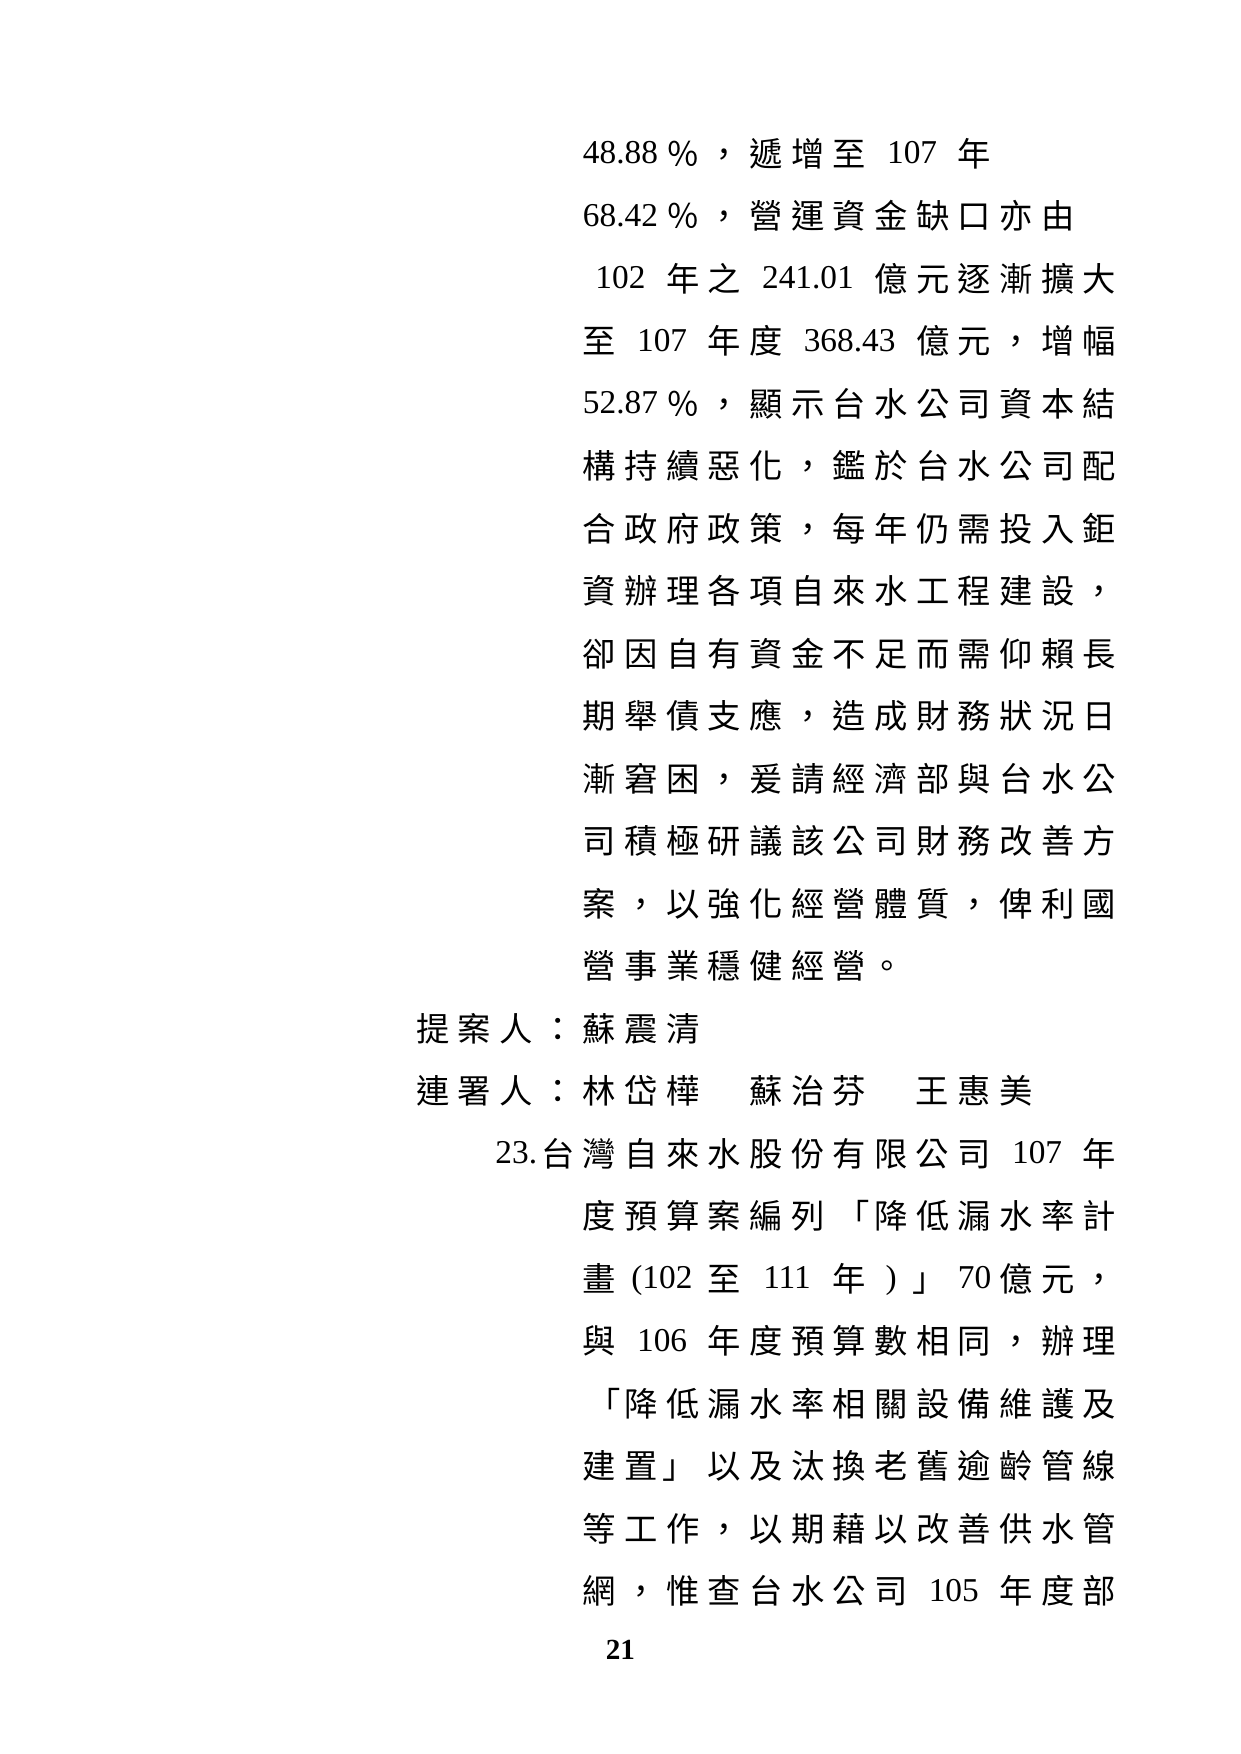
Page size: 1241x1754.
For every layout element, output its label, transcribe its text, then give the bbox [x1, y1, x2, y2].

list 48.88％，遞增至107年68.42％，營運資金缺口亦由102年之241.01億元逐漸擴大至107年度368.43億元，增幅52.87％，顯示台水公司資本結構持續惡化，鑑於台水公司配合政府政策，每年仍需投入鉅資辦理各項自來水工程建設，卻因自有資金不足而需仰賴長期舉債支應，造成財務狀況日漸窘困，爰請經濟部與台水公司積極研議該公司財務改善方案，以強化經營體質，俾利國營事業穩健經營。 [462, 110, 1120, 985]
text 連署人：林岱樺 蘇治芬 王惠美 [397, 1048, 1120, 1110]
list 台灣自來水股份有限公司107年度預算案編列「降低漏水率計畫(102至111年)」70億元，與106年度預算數相同，辦理「降低漏水率相關設備維護及建置」以及汰換老舊逾齡管線等工作，以期藉以改善供水管網，惟查台水公司105年度部 [462, 1110, 1120, 1610]
text 提案人：蘇震清 [397, 985, 1120, 1048]
